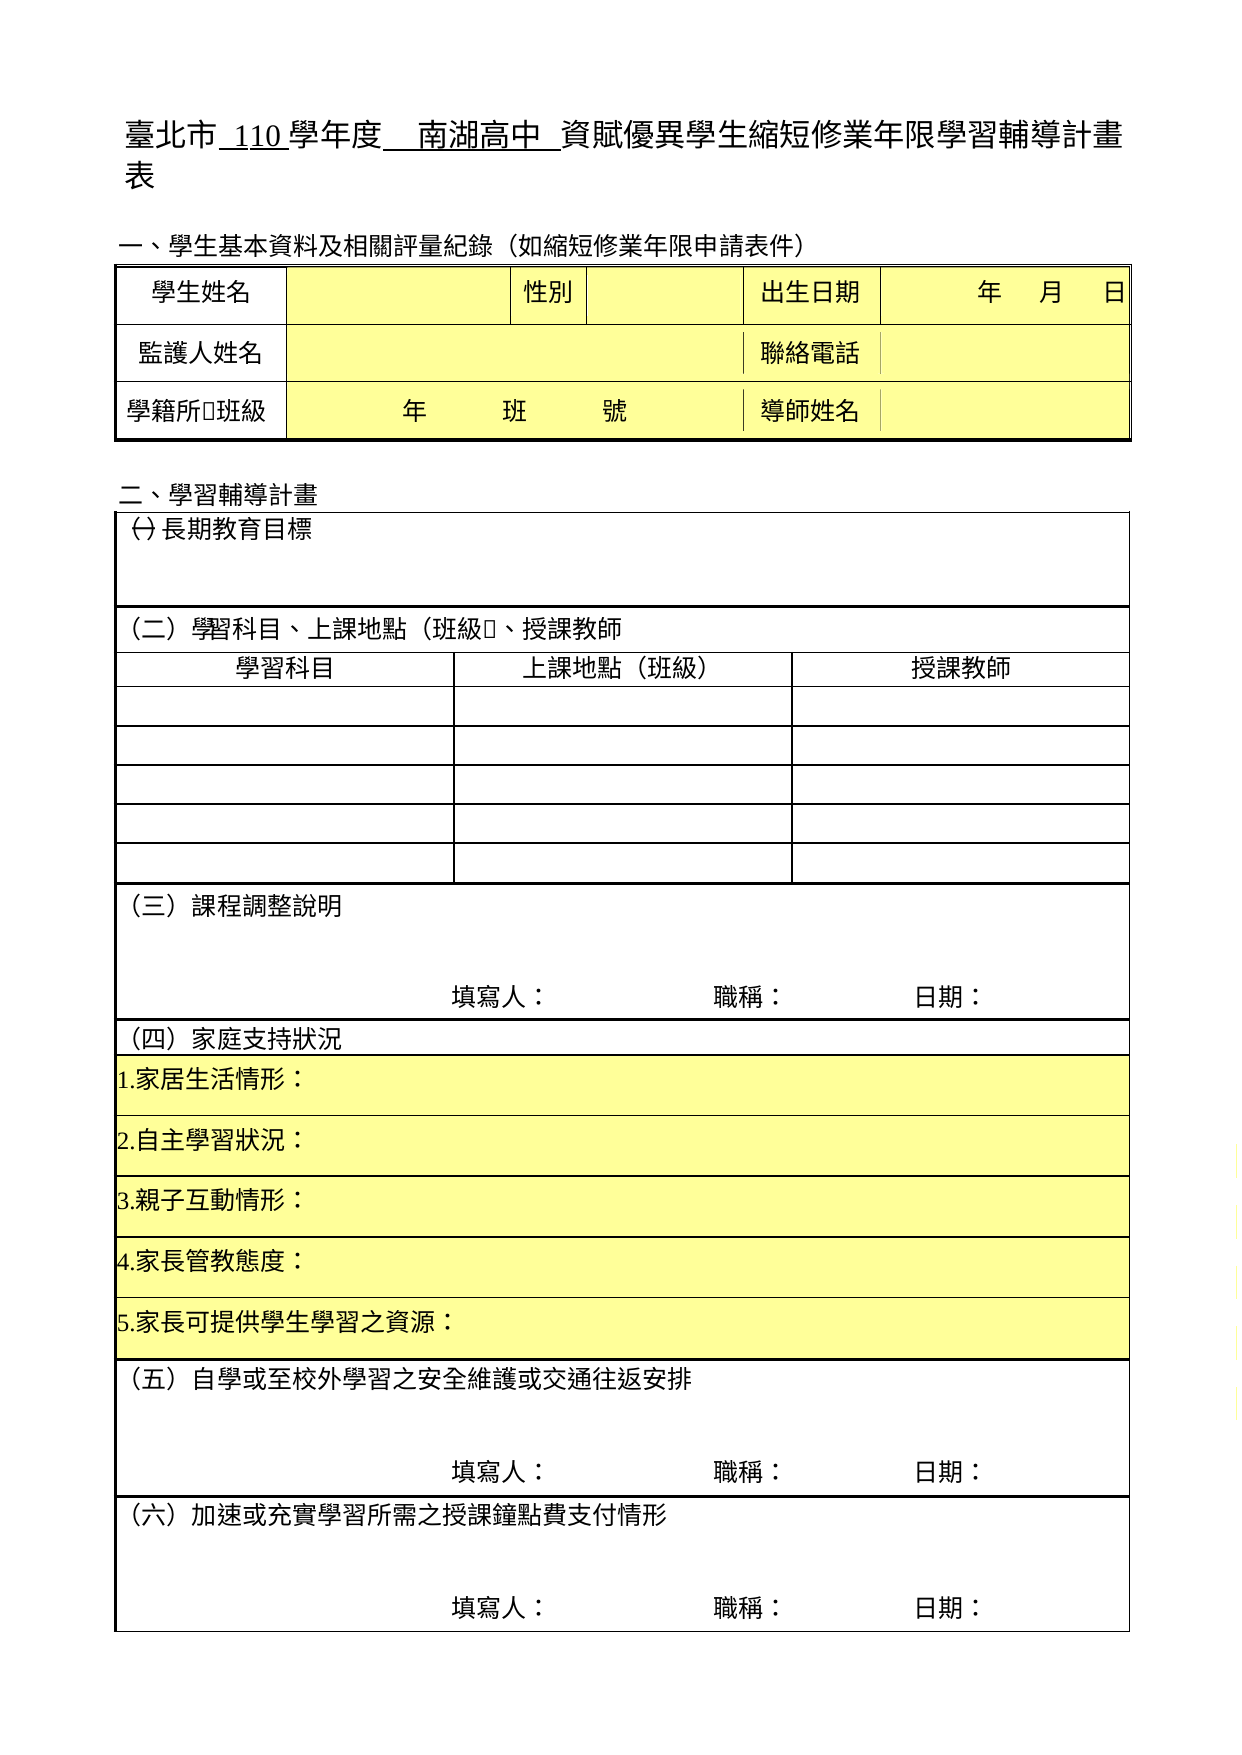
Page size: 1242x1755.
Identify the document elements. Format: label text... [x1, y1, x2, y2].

text 學生姓名 性別 出生日期 年 月 日 [1132, 274, 1148, 309]
table_cell [793, 766, 1129, 803]
table_cell 授課教師 [793, 653, 1129, 686]
text 學籍所在班級 年 班 號 導師姓名 [1132, 393, 1148, 423]
table_cell [793, 687, 1129, 725]
table_cell [793, 805, 1129, 842]
table_cell [455, 766, 791, 803]
table_cell （四）家庭支持狀況 [117, 1021, 1129, 1054]
table_cell [455, 687, 791, 725]
text 臺北市 110 學年度 南湖高中 資賦優異學生縮短修業年限學習輔導計畫表 [124, 110, 1148, 193]
table_cell [117, 687, 453, 725]
text 一、學生基本資料及相關評量紀錄（如縮短修業年限申請表件） [118, 229, 1148, 259]
table_cell [117, 727, 453, 764]
table_cell [117, 766, 453, 803]
table_cell （五）自學或至校外學習之安全維護或交通往返安排 填寫人： 職稱： 日期： [117, 1361, 1129, 1494]
table_cell 4.家長管教態度： [117, 1238, 1129, 1297]
table_cell [793, 844, 1129, 882]
text 監護人姓名 聯絡電話 [138, 336, 286, 366]
table_cell （三）課程調整說明 填寫人： 職稱： 日期： [117, 885, 1129, 1018]
table_header （一）長期教育目標 [117, 513, 1129, 604]
text 學生姓名 性別 出生日期 年 月 日 [151, 274, 286, 309]
table_cell [117, 844, 453, 882]
table_cell 上課地點（班級） [455, 653, 791, 686]
table_cell [117, 805, 453, 842]
text 二、學習輔導計畫 [118, 478, 1148, 507]
table_cell 5.家長可提供學生學習之資源： [117, 1298, 1129, 1358]
table_cell [455, 727, 791, 764]
table_cell [793, 727, 1129, 764]
table_cell [455, 844, 791, 882]
table_cell [455, 805, 791, 842]
table_cell 1.家居生活情形： [117, 1056, 1129, 1115]
table_cell 2.自主學習狀況： [117, 1116, 1129, 1175]
table_cell 學習科目 [117, 653, 453, 686]
table_cell （六）加速或充實學習所需之授課鐘點費支付情形 填寫人： 職稱： 日期： [117, 1498, 1129, 1631]
table_cell （二）學習科目、上課地點（班級）、授課教師 [117, 608, 1129, 652]
text 監護人姓名 聯絡電話 [1132, 336, 1148, 366]
text 學籍所在班級 年 班 號 導師姓名 [126, 393, 286, 423]
table_cell 3.親子互動情形： [117, 1177, 1129, 1236]
